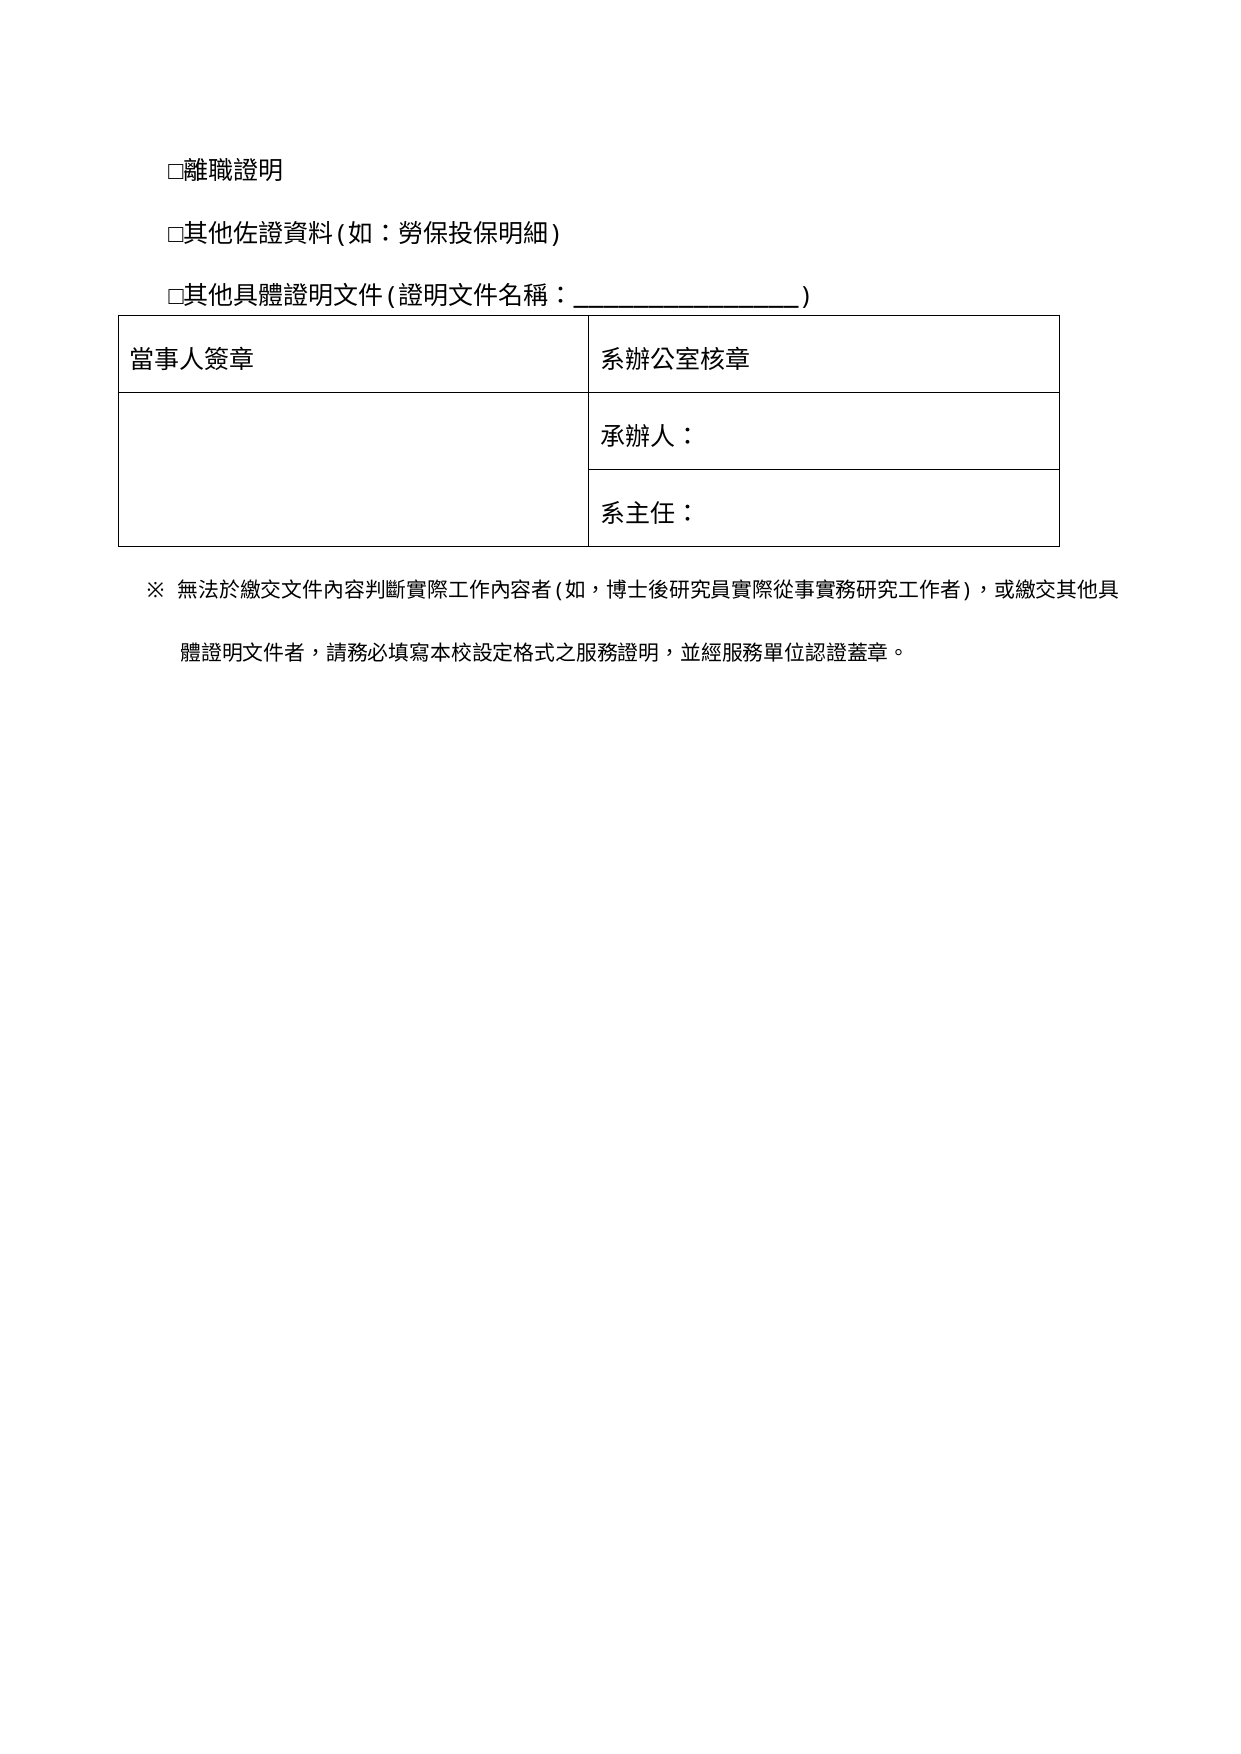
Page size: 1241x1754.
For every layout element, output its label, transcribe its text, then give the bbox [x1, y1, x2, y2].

text □離職證明 [168, 127, 1122, 189]
table_cell [119, 393, 588, 546]
text □其他佐證資料(如：勞保投保明細) [168, 189, 1122, 252]
list 無法於繳交文件內容判斷實際工作內容者(如，博士後研究員實際從事實務研究工作者)，或繳交其他具體證明文件者，請務必填寫本校設定格式之服務證明，並經服務單位認證蓋章。 [143, 547, 1122, 672]
table_header 當事人簽章 [119, 316, 588, 392]
table_header 系辦公室核章 [589, 316, 1059, 392]
table_cell 系主任： [589, 470, 1059, 546]
text □其他具體證明文件(證明文件名稱：_______________) [165, 252, 1122, 314]
table_cell 承辦人： [589, 393, 1059, 469]
